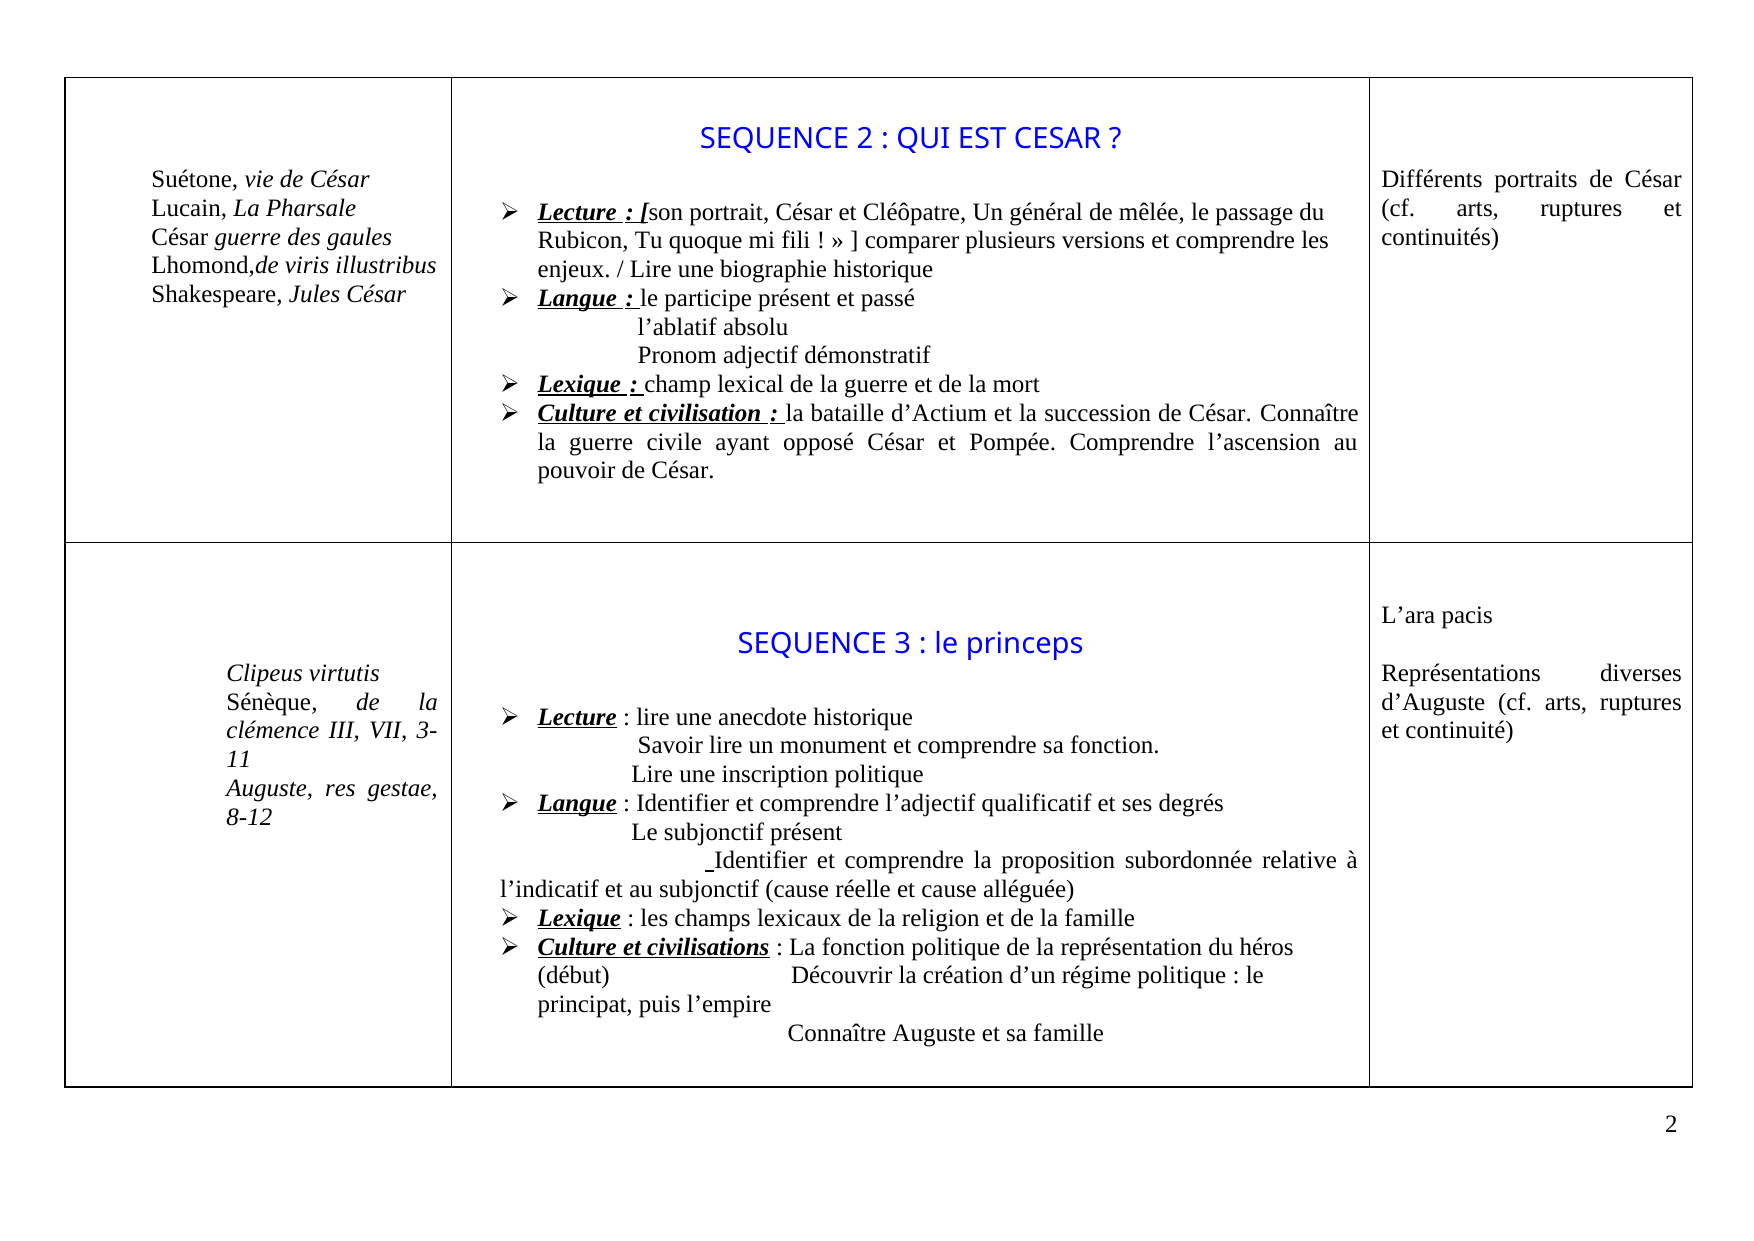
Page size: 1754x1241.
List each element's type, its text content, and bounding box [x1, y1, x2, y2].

table_cell Différents portraits de César (cf. arts, ruptures et continuités) [1370, 78, 1692, 542]
table_cell Clipeus virtutis Sénèque, de la clémence III, VII, 3-11 Auguste, res gestae, 8-12 [66, 543, 451, 1086]
table_cell SEQUENCE 2 : QUI EST CESAR ? Lecture : [son portrait, César et Cléôpatre, Un général de mêlée, le passage du Rubicon, Tu quoque mi fili ! » ] comparer plusieurs versions et comprendre les enjeux. / Lire une biographie historique Langue : le participe présent et passé l’ablatif absolu Pronom adjectif démonstratif Lexique : champ lexical de la guerre et de la mort Culture et civilisation : la bataille d’Actium et la succession de César. Connaître la guerre civile ayant opposé César et Pompée. Comprendre l’ascension au pouvoir de César. [452, 78, 1369, 542]
table_cell L’ara pacis Représentations diverses d’Auguste (cf. arts, ruptures et continuité) [1370, 543, 1692, 1086]
table_cell Suétone, vie de César Lucain, La Pharsale César guerre des gaules Lhomond,de viris illustribus Shakespeare, Jules César [66, 78, 451, 542]
table_cell SEQUENCE 3 : le princeps Lecture : lire une anecdote historique Savoir lire un monument et comprendre sa fonction. Lire une inscription politique Langue : Identifier et comprendre l’adjectif qualificatif et ses degrés Le subjonctif présent Identifier et comprendre la proposition subordonnée relative à l’indicatif et au subjonctif (cause réelle et cause alléguée) Lexique : les champs lexicaux de la religion et de la famille Culture et civilisations : La fonction politique de la représentation du héros (début) Découvrir la création d’un régime politique : le principat, puis l’empire Connaître Auguste et sa famille [452, 543, 1369, 1086]
